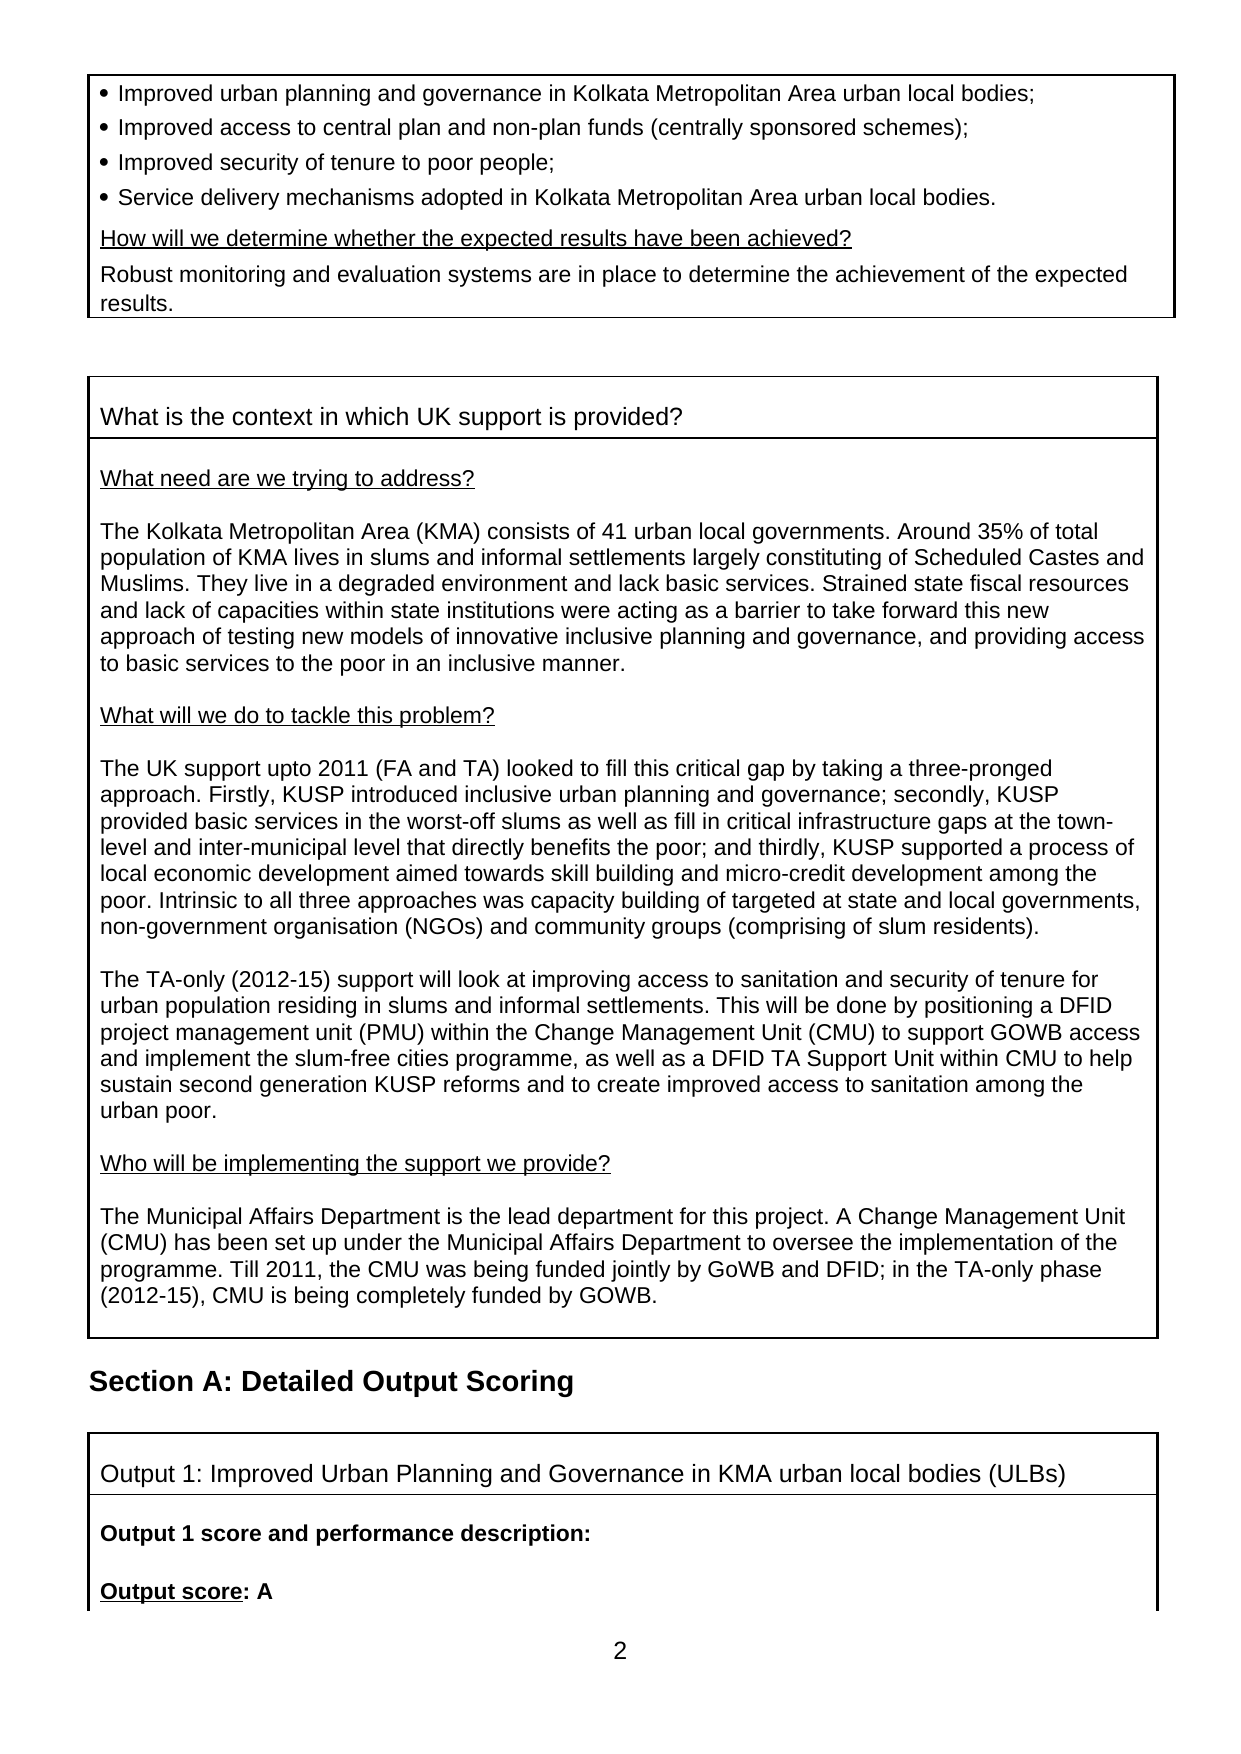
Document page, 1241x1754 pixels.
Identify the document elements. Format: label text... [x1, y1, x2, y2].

table_cell What need are we trying to address? The Kolkata Metropolitan Area (KMA) consists of 41 urban local governments. Around 35% of total population of KMA lives in slums and informal settlements largely constituting of Scheduled Castes and Muslims. They live in a degraded environment and lack basic services. Strained state fiscal resources and lack of capacities within state institutions were acting as a barrier to take forward this new approach of testing new models of innovative inclusive planning and governance, and providing access to basic services to the poor in an inclusive manner. What will we do to tackle this problem? The UK support upto 2011 (FA and TA) looked to fill this critical gap by taking a three-pronged approach. Firstly, KUSP introduced inclusive urban planning and governance; secondly, KUSP provided basic services in the worst-off slums as well as fill in critical infrastructure gaps at the town-level and inter-municipal level that directly benefits the poor; and thirdly, KUSP supported a process of local economic development aimed towards skill building and micro-credit development among the poor. Intrinsic to all three approaches was capacity building of targeted at state and local governments, non-government organisation (NGOs) and community groups (comprising of slum residents). The TA-only (2012-15) support will look at improving access to sanitation and security of tenure for urban population residing in slums and informal settlements. This will be done by positioning a DFID project management unit (PMU) within the Change Management Unit (CMU) to support GOWB access and implement the slum-free cities programme, as well as a DFID TA Support Unit within CMU to help sustain second generation KUSP reforms and to create improved access to sanitation among the urban poor. Who will be implementing the support we provide? The Municipal Affairs Department is the lead department for this project. A Change Management Unit (CMU) has been set up under the Municipal Affairs Department to oversee the implementation of the programme. Till 2011, the CMU was being funded jointly by GoWB and DFID; in the TA-only phase (2012-15), CMU is being completely funded by GOWB. [90, 439, 1156, 1337]
table_cell What will change as a result of our support? Through the FA and TA support (2004-2011), the following was targeted and achieved: 70% proportion of poor (1.45 million) reporting satisfaction on inclusion of their ‘voice’ in urban local governments decision making and functioning (compared to no intervention); 80% target slum dwellers (600,000 poor people) reporting improvement in access and coverage to basic services disaggregated by social groups (compared to no intervention); Over 25% increase in household expenditure (compared to no intervention) (per capita daily expenditure up from $1.15/day to $1.44/day – World Bank has identified $1.25 per capita (income) per day as the poverty line. Through the TA-only support (2012-2015), the following change is expected: GoWB able to leverage central funding of Rs.200 crore (£22 million) directly benefitting 45,000 poor and slum residents access security of tenure under Rajiv Aawas Yojana (RAY). GoWB able to avail the central incentive fund set up under the 13th Central Finance Commission directly benefitting 100,000 additional poor people by providing access to improved sanitation. What are the planned Outputs attributable to UK support? Through the FA and TA support (2004-2011), the following outputs are attributable to UK support: Improved urban planning and governance in Kolkata Metropolitan Area Urban Local Bodies; Improved access to urban basic services in target slums and convergence with national programmes; Local economic development promoted; Service delivery mechanisms improved in Kolkata Municipal Corporation Through the TA-only support (2012-2015), the following change is expected: Improved urban planning and governance in Kolkata Metropolitan Area urban local bodies; Improved access to central plan and non-plan funds (centrally sponsored schemes); Improved security of tenure to poor people; Service delivery mechanisms adopted in Kolkata Metropolitan Area urban local bodies. How will we determine whether the expected results have been achieved? Robust monitoring and evaluation systems are in place to determine the achievement of the expected results. [90, 76, 1173, 316]
table_header What is the context in which UK support is provided? [90, 377, 1156, 437]
table_cell Output 1 score and performance description: Output score: A [90, 1495, 1156, 1611]
subtitle Section A: Detailed Output Scoring [89, 1364, 1152, 1397]
table_header Output 1: Improved Urban Planning and Governance in KMA urban local bodies (ULBs) [90, 1434, 1156, 1494]
